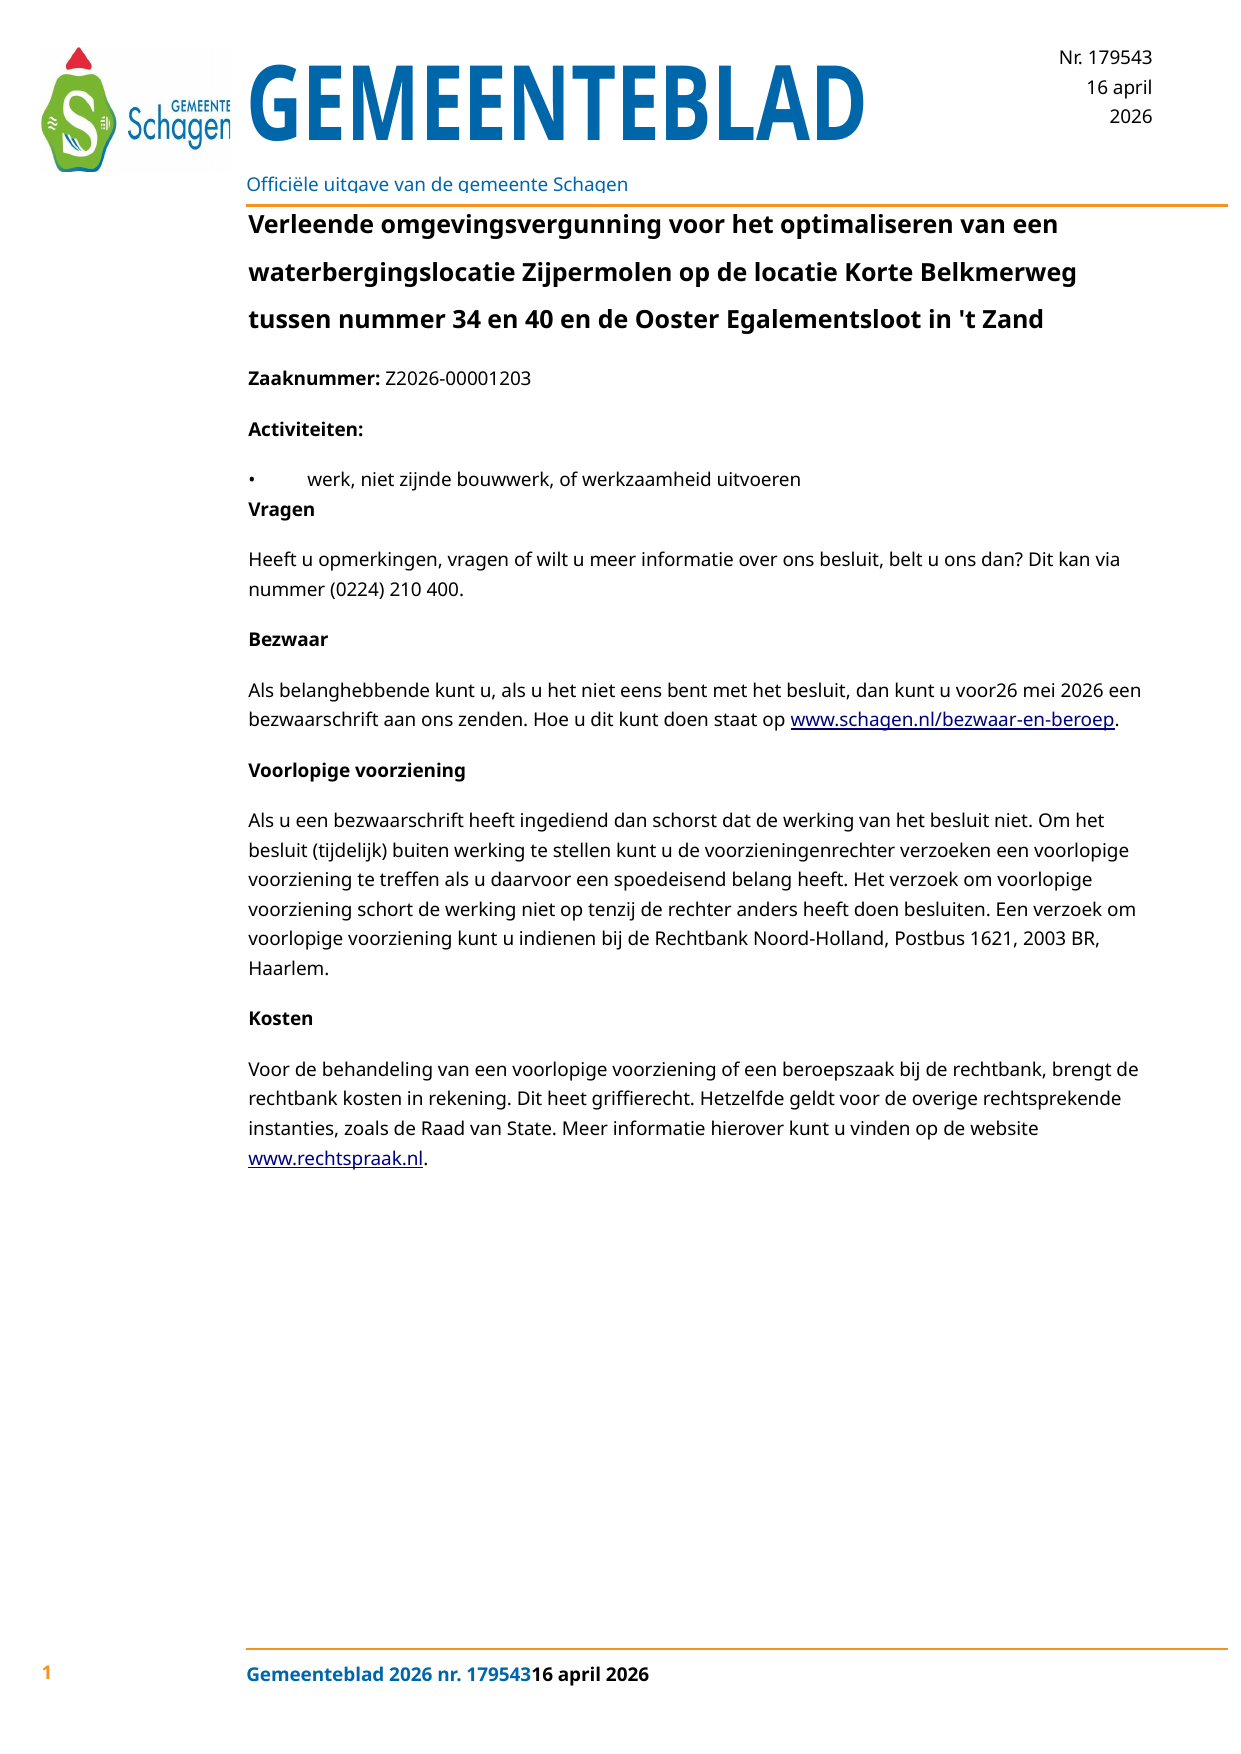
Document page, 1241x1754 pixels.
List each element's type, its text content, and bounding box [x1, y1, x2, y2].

text Voor de behandeling van een voorlopige voorziening of een beroepszaak bij de rechtbank, brengt de rechtbank kosten in rekening. Dit heet griffierecht. Hetzelfde geldt voor de overige rechtsprekende instanties, zoals de Raad van State. Meer informatie hierover kunt u vinden op de website www.rechtspraak.nl. [248, 1056, 1152, 1170]
picture [41, 47, 231, 172]
text Heeft u opmerkingen, vragen of wilt u meer informatie over ons besluit, belt u ons dan? Dit kan via nummer (0224) 210 400. [248, 546, 1152, 602]
text Zaaknummer: Z2026-00001203 [248, 366, 1152, 391]
text Kosten [248, 1006, 1152, 1031]
text Verleende omgevingsvergunning voor het optimaliseren van een waterbergingslocatie Zijpermolen op de locatie Korte Belkmerweg tussen nummer 34 en 40 en de Ooster Egalementsloot in 't Zand [248, 207, 1152, 336]
text Activiteiten: [248, 416, 1152, 442]
text Als u een bezwaarschrift heeft ingediend dan schorst dat de werking van het besluit niet. Om het besluit (tijdelijk) buiten werking te stellen kunt u de voorzieningenrechter verzoeken een voorlopige voorziening te treffen als u daarvoor een spoedeisend belang heeft. Het verzoek om voorlopige voorziening schort de werking niet op tenzij de rechter anders heeft doen besluiten. Een verzoek om voorlopige voorziening kunt u indienen bij de Rechtbank Noord-Holland, Postbus 1621, 2003 BR, Haarlem. [248, 807, 1152, 981]
text Vragen [248, 496, 1152, 522]
text Bezwaar [248, 626, 1152, 652]
text Voorlopige voorziening [248, 757, 1152, 782]
text Als belanghebbende kunt u, als u het niet eens bent met het besluit, dan kunt u voor26 mei 2026 een bezwaarschrift aan ons zenden. Hoe u dit kunt doen staat op www.schagen.nl/bezwaar-en-beroep. [248, 677, 1152, 732]
list werk, niet zijnde bouwwerk, of werkzaamheid uitvoeren [248, 466, 1152, 492]
